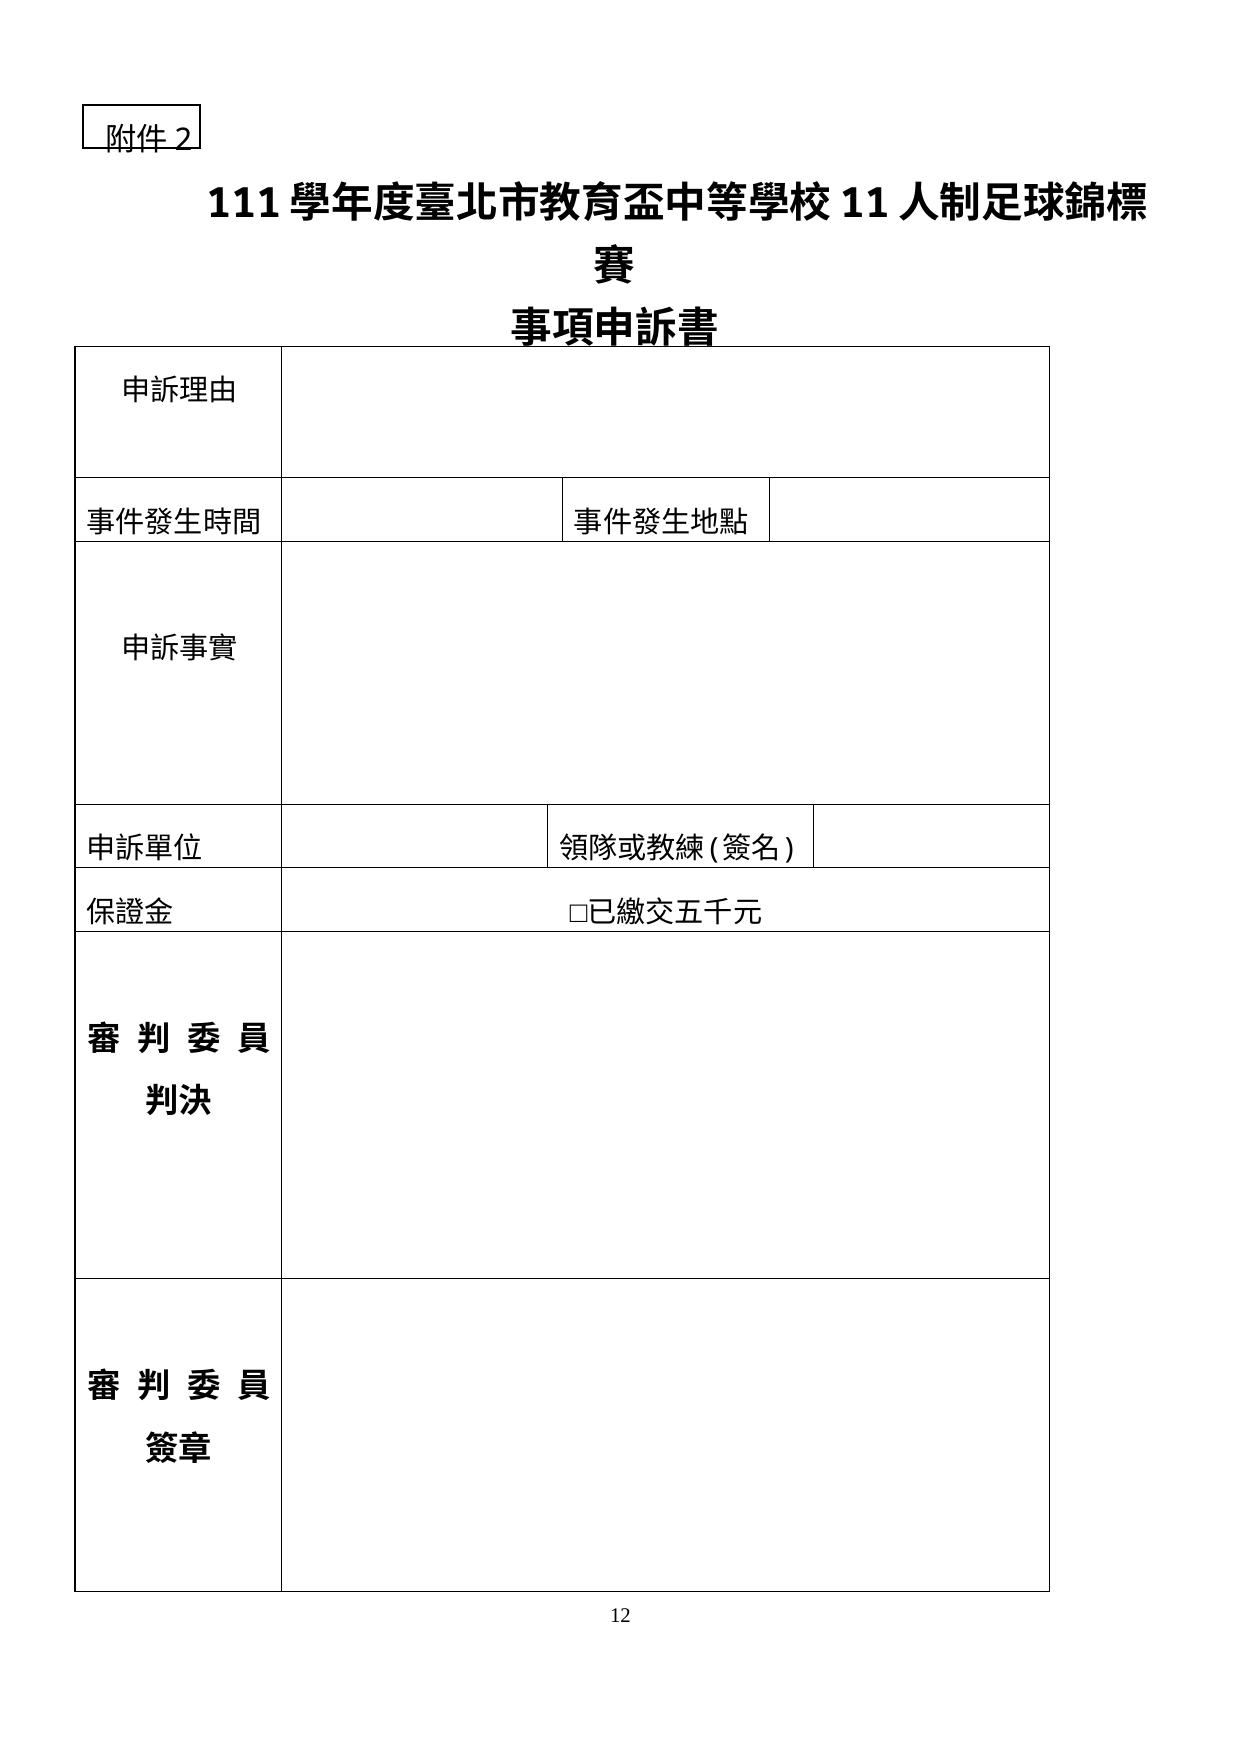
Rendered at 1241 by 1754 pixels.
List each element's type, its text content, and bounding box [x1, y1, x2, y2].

table_cell [282, 478, 562, 541]
table_cell 事件發生時間 [76, 478, 281, 541]
table_cell □已繳交五千元 [282, 868, 1049, 931]
table_cell 領隊或教練(簽名) [548, 805, 813, 867]
table_header [282, 347, 1049, 477]
table_cell 事件發生地點 [563, 478, 769, 541]
table_cell [282, 932, 1049, 1278]
table_cell 申訴單位 [76, 805, 281, 867]
text 事項申訴書 [75, 283, 1154, 346]
text 附件2 [75, 96, 1154, 158]
table_cell [282, 542, 1049, 803]
table_cell 審 判 委 員簽章 [76, 1279, 281, 1591]
table_cell 申訴事實 [76, 542, 281, 803]
table_cell [814, 805, 1049, 867]
table_header 申訴理由 [76, 347, 281, 477]
text 111學年度臺北市教育盃中等學校11人制足球錦標賽 [75, 158, 1154, 283]
table_cell [770, 478, 1049, 541]
table_cell 保證金 [76, 868, 281, 931]
table_cell [282, 1279, 1049, 1591]
table_cell 審 判 委 員判決 [76, 932, 281, 1278]
table_cell [282, 805, 547, 867]
